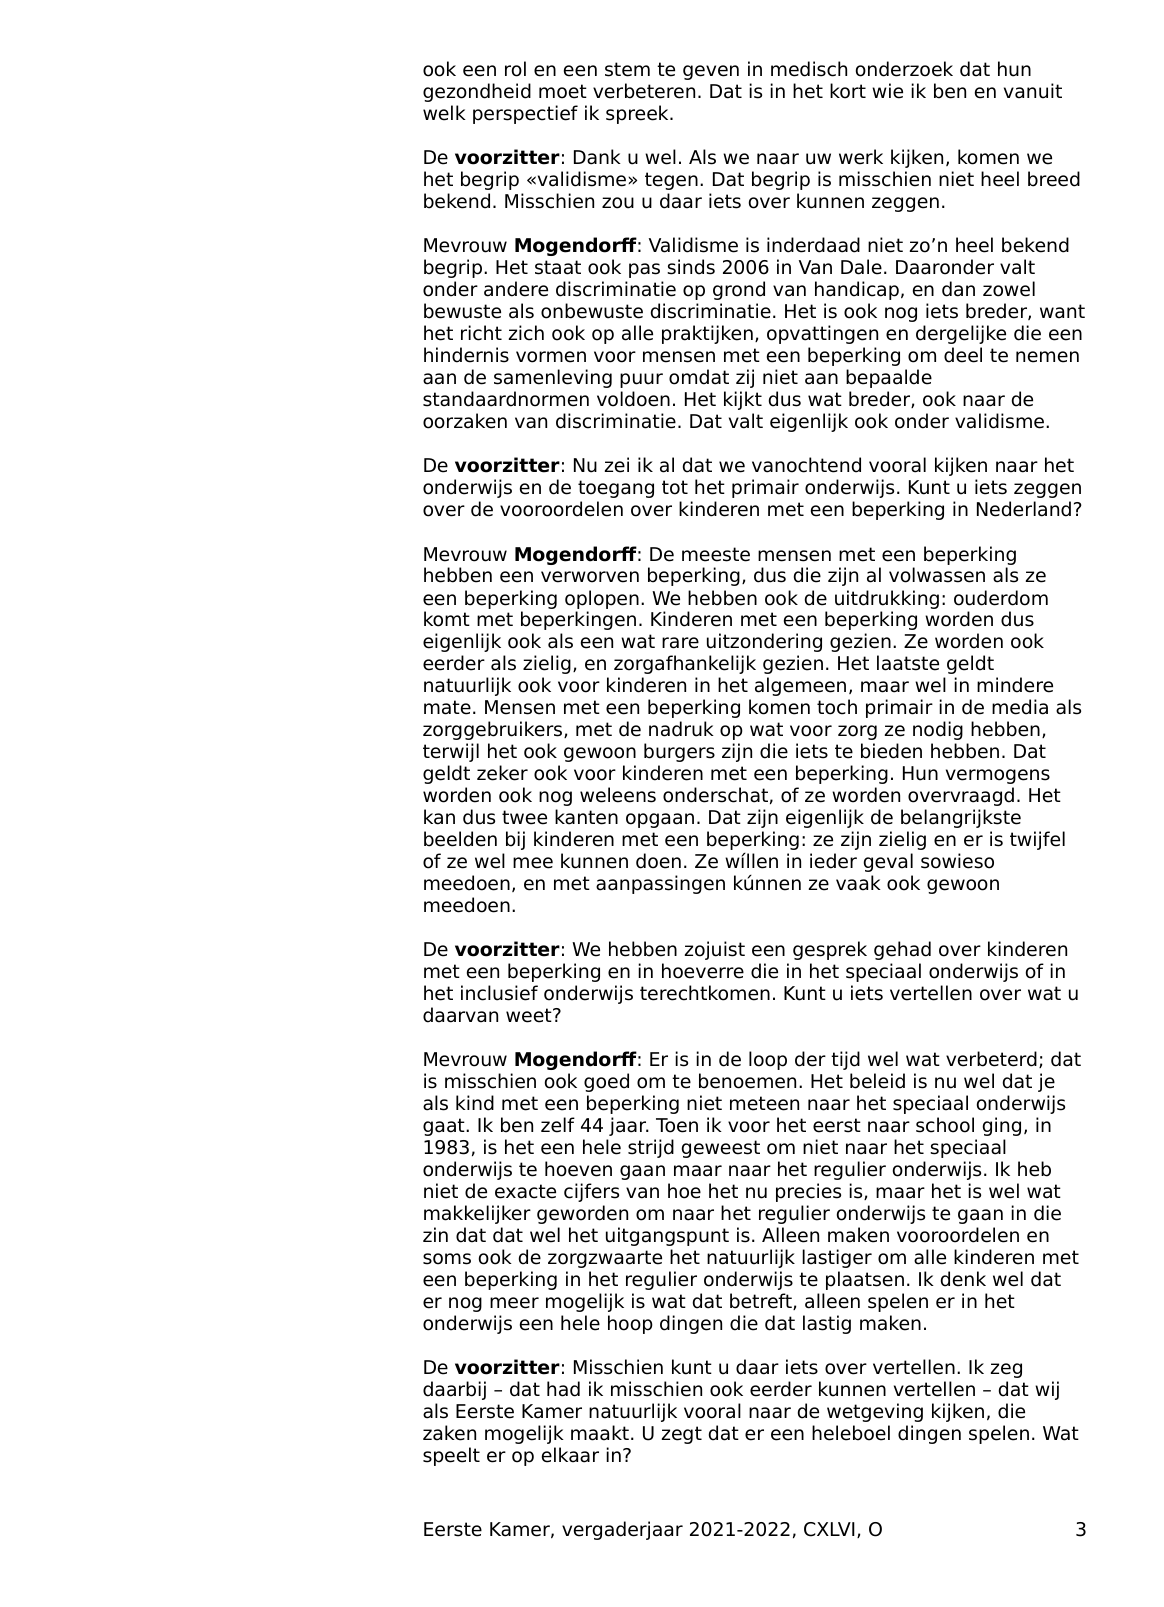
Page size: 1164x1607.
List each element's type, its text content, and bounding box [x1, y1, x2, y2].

text De voorzitter: Misschien kunt u daar iets over vertellen. Ik zeg daarbij – dat had ik misschien ook eerder kunnen vertellen – dat wij als Eerste Kamer natuurlijk vooral naar de wetgeving kijken, die zaken mogelijk maakt. U zegt dat er een heleboel dingen spelen. Wat speelt er op elkaar in? [422, 1357, 1087, 1467]
text Mevrouw Mogendorff: Validisme is inderdaad niet zo’n heel bekend begrip. Het staat ook pas sinds 2006 in Van Dale. Daaronder valt onder andere discriminatie op grond van handicap, en dan zowel bewuste als onbewuste discriminatie. Het is ook nog iets breder, want het richt zich ook op alle praktijken, opvattingen en dergelijke die een hindernis vormen voor mensen met een beperking om deel te nemen aan de samenleving puur omdat zij niet aan bepaalde standaardnormen voldoen. Het kijkt dus wat breder, ook naar de oorzaken van discriminatie. Dat valt eigenlijk ook onder validisme. [422, 235, 1087, 433]
text ook een rol en een stem te geven in medisch onderzoek dat hun gezondheid moet verbeteren. Dat is in het kort wie ik ben en vanuit welk perspectief ik spreek. [422, 59, 1087, 125]
text Mevrouw Mogendorff: Er is in de loop der tijd wel wat verbeterd; dat is misschien ook goed om te benoemen. Het beleid is nu wel dat je als kind met een beperking niet meteen naar het speciaal onderwijs gaat. Ik ben zelf 44 jaar. Toen ik voor het eerst naar school ging, in 1983, is het een hele strijd geweest om niet naar het speciaal onderwijs te hoeven gaan maar naar het regulier onderwijs. Ik heb niet de exacte cijfers van hoe het nu precies is, maar het is wel wat makkelijker geworden om naar het regulier onderwijs te gaan in die zin dat dat wel het uitgangspunt is. Alleen maken vooroordelen en soms ook de zorgzwaarte het natuurlijk lastiger om alle kinderen met een beperking in het regulier onderwijs te plaatsen. Ik denk wel dat er nog meer mogelijk is wat dat betreft, alleen spelen er in het onderwijs een hele hoop dingen die dat lastig maken. [422, 1049, 1087, 1335]
text De voorzitter: Nu zei ik al dat we vanochtend vooral kijken naar het onderwijs en de toegang tot het primair onderwijs. Kunt u iets zeggen over de vooroordelen over kinderen met een beperking in Nederland? [422, 455, 1087, 521]
text De voorzitter: We hebben zojuist een gesprek gehad over kinderen met een beperking en in hoeverre die in het speciaal onderwijs of in het inclusief onderwijs terechtkomen. Kunt u iets vertellen over wat u daarvan weet? [422, 939, 1087, 1027]
text Mevrouw Mogendorff: De meeste mensen met een beperking hebben een verworven beperking, dus die zijn al volwassen als ze een beperking oplopen. We hebben ook de uitdrukking: ouderdom komt met beperkingen. Kinderen met een beperking worden dus eigenlijk ook als een wat rare uitzondering gezien. Ze worden ook eerder als zielig, en zorgafhankelijk gezien. Het laatste geldt natuurlijk ook voor kinderen in het algemeen, maar wel in mindere mate. Mensen met een beperking komen toch primair in de media als zorggebruikers, met de nadruk op wat voor zorg ze nodig hebben, terwijl het ook gewoon burgers zijn die iets te bieden hebben. Dat geldt zeker ook voor kinderen met een beperking. Hun vermogens worden ook nog weleens onderschat, of ze worden overvraagd. Het kan dus twee kanten opgaan. Dat zijn eigenlijk de belangrijkste beelden bij kinderen met een beperking: ze zijn zielig en er is twijfel of ze wel mee kunnen doen. Ze wíllen in ieder geval sowieso meedoen, en met aanpassingen kúnnen ze vaak ook gewoon meedoen. [422, 543, 1087, 917]
text De voorzitter: Dank u wel. Als we naar uw werk kijken, komen we het begrip «validisme» tegen. Dat begrip is misschien niet heel breed bekend. Misschien zou u daar iets over kunnen zeggen. [422, 147, 1087, 213]
